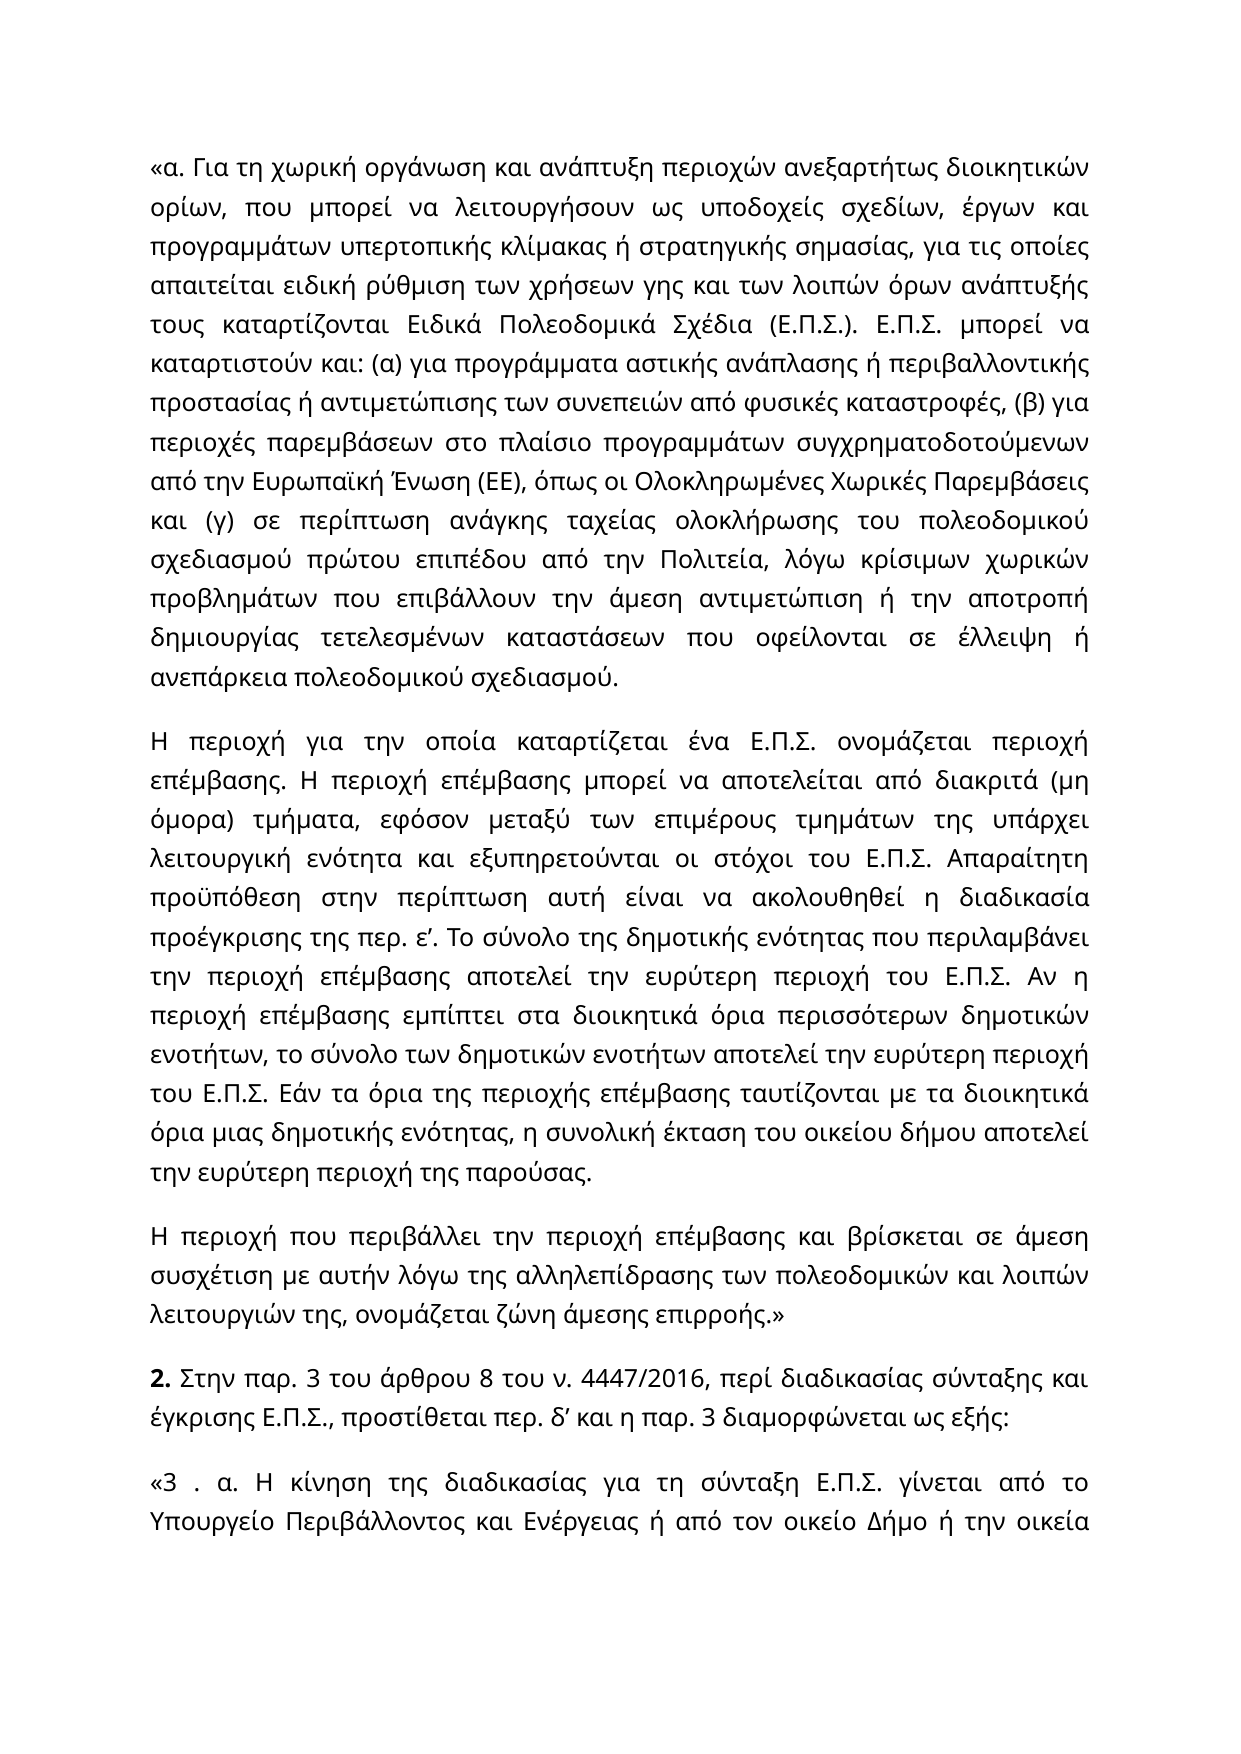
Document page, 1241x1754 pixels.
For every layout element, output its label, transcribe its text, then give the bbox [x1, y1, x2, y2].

text Η περιοχή που περιβάλλει την περιοχή επέμβασης και βρίσκεται σε άμεση συσχέτιση με αυτήν λόγω της αλληλεπίδρασης των πολεοδομικών και λοιπών λειτουργιών της, ονομάζεται ζώνη άμεσης επιρροής.» [150, 1218, 1090, 1331]
text «3 . α. Η κίνηση της διαδικασίας για τη σύνταξη Ε.Π.Σ. γίνεται από το Υπουργείο Περιβάλλοντος και Ενέργειας ή από τον οικείο Δήμο ή την οικεία [150, 1464, 1090, 1537]
text 2. Στην παρ. 3 του άρθρου 8 του ν. 4447/2016, περί διαδικασίας σύνταξης και έγκρισης Ε.Π.Σ., προστίθεται περ. δ’ και η παρ. 3 διαμορφώνεται ως εξής: [150, 1361, 1090, 1434]
text Η περιοχή για την οποία καταρτίζεται ένα Ε.Π.Σ. ονομάζεται περιοχή επέμβασης. Η περιοχή επέμβασης μπορεί να αποτελείται από διακριτά (μη όμορα) τμήματα, εφόσον μεταξύ των επιμέρους τμημάτων της υπάρχει λειτουργική ενότητα και εξυπηρετούνται οι στόχοι του Ε.Π.Σ. Απαραίτητη προϋπόθεση στην περίπτωση αυτή είναι να ακολουθηθεί η διαδικασία προέγκρισης της περ. ε’. Το σύνολο της δημοτικής ενότητας που περιλαμβάνει την περιοχή επέμβασης αποτελεί την ευρύτερη περιοχή του Ε.Π.Σ. Αν η περιοχή επέμβασης εμπίπτει στα διοικητικά όρια περισσότερων δημοτικών ενοτήτων, το σύνολο των δημοτικών ενοτήτων αποτελεί την ευρύτερη περιοχή του Ε.Π.Σ. Εάν τα όρια της περιοχής επέμβασης ταυτίζονται με τα διοικητικά όρια μιας δημοτικής ενότητας, η συνολική έκταση του οικείου δήμου αποτελεί την ευρύτερη περιοχή της παρούσας. [150, 723, 1090, 1188]
text «α. Για τη χωρική οργάνωση και ανάπτυξη περιοχών ανεξαρτήτως διοικητικών ορίων, που μπορεί να λειτουργήσουν ως υποδοχείς σχεδίων, έργων και προγραμμάτων υπερτοπικής κλίμακας ή στρατηγικής σημασίας, για τις οποίες απαιτείται ειδική ρύθμιση των χρήσεων γης και των λοιπών όρων ανάπτυξής τους καταρτίζονται Ειδικά Πολεοδομικά Σχέδια (Ε.Π.Σ.). Ε.Π.Σ. μπορεί να καταρτιστούν και: (α) για προγράμματα αστικής ανάπλασης ή περιβαλλοντικής προστασίας ή αντιμετώπισης των συνεπειών από φυσικές καταστροφές, (β) για περιοχές παρεμβάσεων στο πλαίσιο προγραμμάτων συγχρηματοδοτούμενων από την Ευρωπαϊκή Ένωση (ΕΕ), όπως οι Ολοκληρωμένες Χωρικές Παρεμβάσεις και (γ) σε περίπτωση ανάγκης ταχείας ολοκλήρωσης του πολεοδομικού σχεδιασμού πρώτου επιπέδου από την Πολιτεία, λόγω κρίσιμων χωρικών προβλημάτων που επιβάλλουν την άμεση αντιμετώπιση ή την αποτροπή δημιουργίας τετελεσμένων καταστάσεων που οφείλονται σε έλλειψη ή ανεπάρκεια πολεοδομικού σχεδιασμού. [150, 150, 1090, 693]
